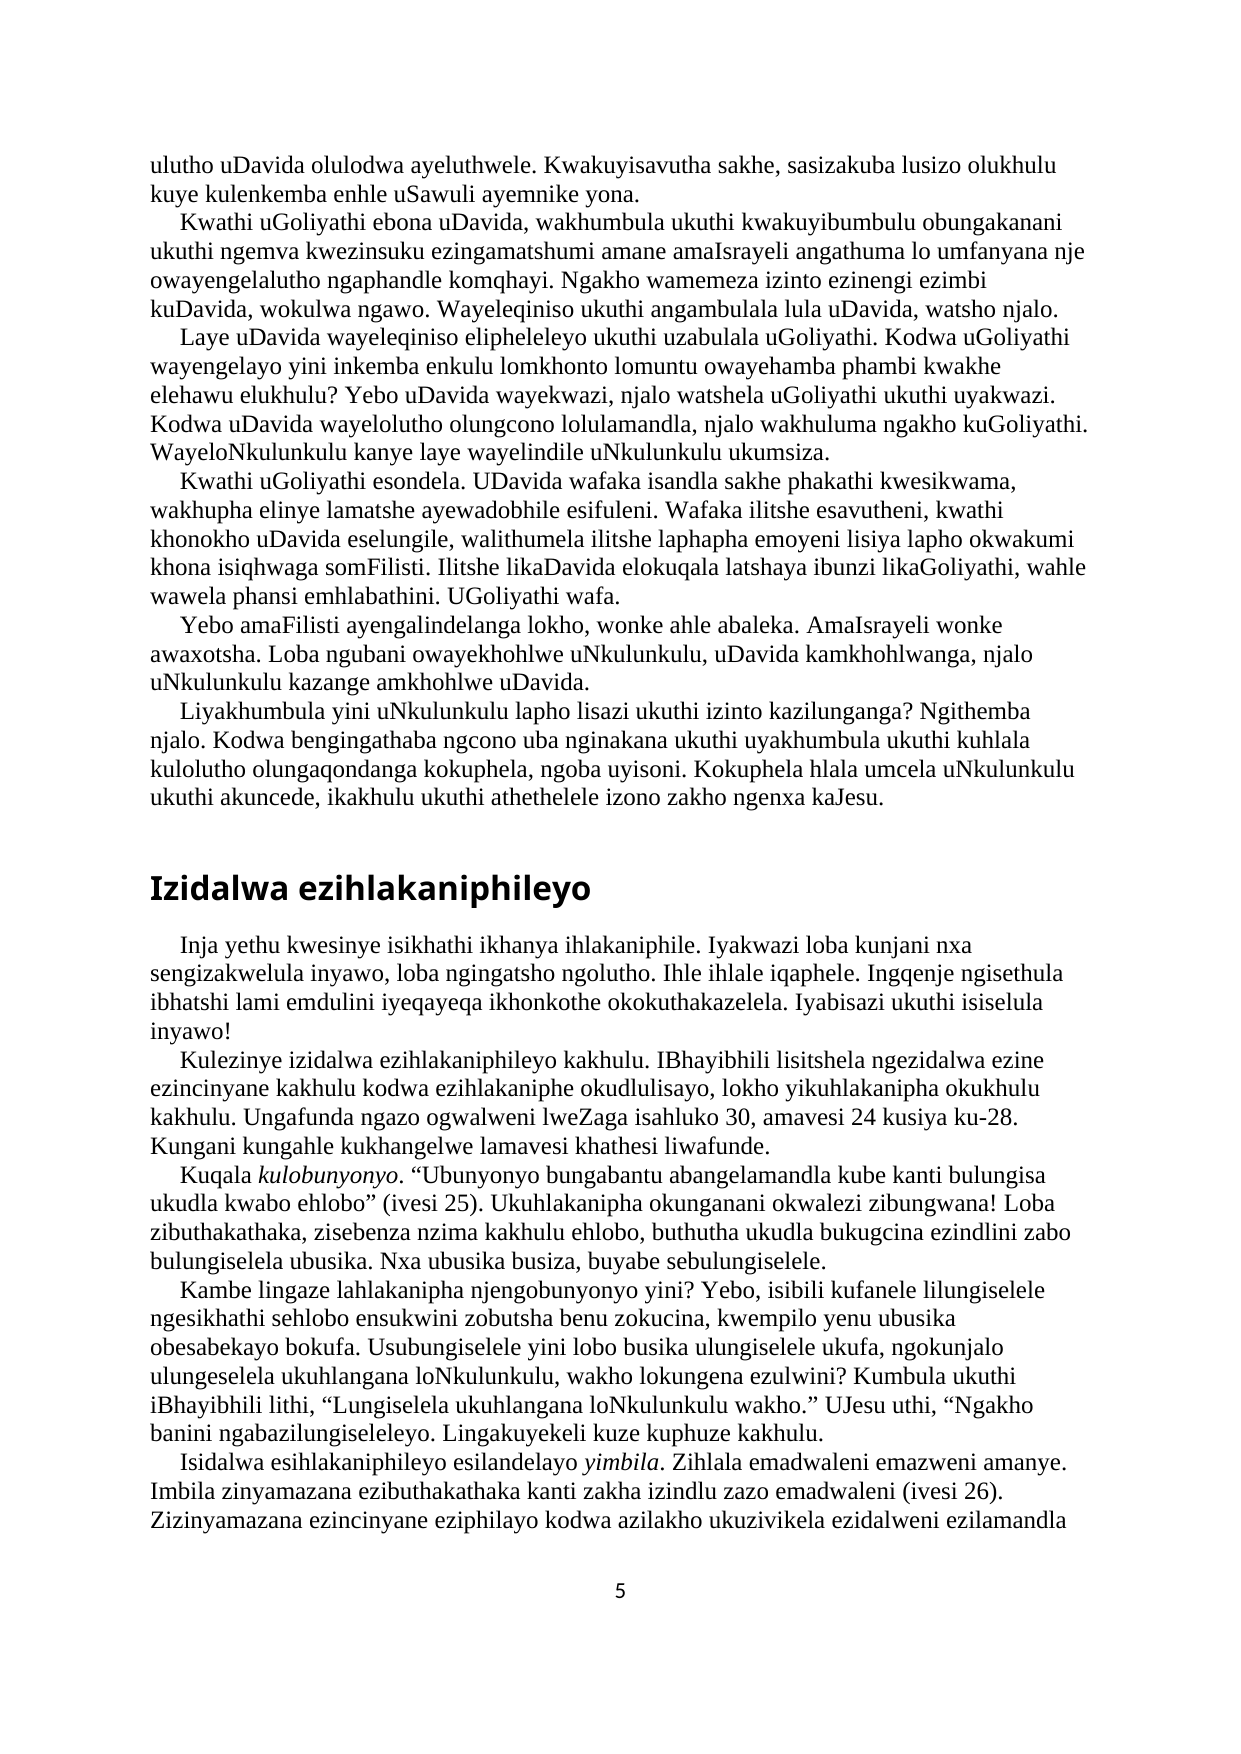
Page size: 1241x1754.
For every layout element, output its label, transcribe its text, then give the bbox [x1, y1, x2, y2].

subtitle Izidalwa ezihlakaniphileyo [150, 865, 1090, 910]
text Laye uDavida wayeleqiniso elipheleleyo ukuthi uzabulala uGoliyathi. Kodwa uGoliyathi wayengelayo yini inkemba enkulu lomkhonto lomuntu owayehamba phambi kwakhe elehawu elukhulu? Yebo uDavida wayekwazi, njalo watshela uGoliyathi ukuthi uyakwazi. Kodwa uDavida wayelolutho olungcono lolulamandla, njalo wakhuluma ngakho kuGoliyathi. WayeloNkulunkulu kanye laye wayelindile uNkulunkulu ukumsiza. [150, 322, 1090, 466]
text Yebo amaFilisti ayengalindelanga lokho, wonke ahle abaleka. AmaIsrayeli wonke awaxotsha. Loba ngubani owayekhohlwe uNkulunkulu, uDavida kamkhohlwanga, njalo uNkulunkulu kazange amkhohlwe uDavida. [150, 610, 1090, 696]
text Liyakhumbula yini uNkulunkulu lapho lisazi ukuthi izinto kazilunganga? Ngithemba njalo. Kodwa bengingathaba ngcono uba nginakana ukuthi uyakhumbula ukuthi kuhlala kulolutho olungaqondanga kokuphela, ngoba uyisoni. Kokuphela hlala umcela uNkulunkulu ukuthi akuncede, ikakhulu ukuthi athethelele izono zakho ngenxa kaJesu. [150, 696, 1090, 811]
text Kuqala kulobunyonyo. “Ubunyonyo bungabantu abangelamandla kube kanti bulungisa ukudla kwabo ehlobo” (ivesi 25). Ukuhlakanipha okunganani okwalezi zibungwana! Loba zibuthakathaka, zisebenza nzima kakhulu ehlobo, buthutha ukudla bukugcina ezindlini zabo bulungiselela ubusika. Nxa ubusika busiza, buyabe sebulungiselele. [150, 1160, 1090, 1275]
text Inja yethu kwesinye isikhathi ikhanya ihlakaniphile. Iyakwazi loba kunjani nxa sengizakwelula inyawo, loba ngingatsho ngolutho. Ihle ihlale iqaphele. Ingqenje ngisethula ibhatshi lami emdulini iyeqayeqa ikhonkothe okokuthakazelela. Iyabisazi ukuthi isiselula inyawo! [150, 930, 1090, 1045]
text Kwathi uGoliyathi ebona uDavida, wakhumbula ukuthi kwakuyibumbulu obungakanani ukuthi ngemva kwezinsuku ezingamatshumi amane amaIsrayeli angathuma lo umfanyana nje owayengelalutho ngaphandle komqhayi. Ngakho wamemeza izinto ezinengi ezimbi kuDavida, wokulwa ngawo. Wayeleqiniso ukuthi angambulala lula uDavida, watsho njalo. [150, 207, 1090, 322]
text Isidalwa esihlakaniphileyo esilandelayo yimbila. Zihlala emadwaleni emazweni amanye. Imbila zinyamazana ezibuthakathaka kanti zakha izindlu zazo emadwaleni (ivesi 26). Zizinyamazana ezincinyane eziphilayo kodwa azilakho ukuzivikela ezidalweni ezilamandla [150, 1447, 1090, 1533]
text Kambe lingaze lahlakanipha njengobunyonyo yini? Yebo, isibili kufanele lilungiselele ngesikhathi sehlobo ensukwini zobutsha benu zokucina, kwempilo yenu ubusika obesabekayo bokufa. Usubungiselele yini lobo busika ulungiselele ukufa, ngokunjalo ulungeselela ukuhlangana loNkulunkulu, wakho lokungena ezulwini? Kumbula ukuthi iBhayibhili lithi, “Lungiselela ukuhlangana loNkulunkulu wakho.” UJesu uthi, “Ngakho banini ngabazilungiseleleyo. Lingakuyekeli kuze kuphuze kakhulu. [150, 1275, 1090, 1447]
text Kwathi uGoliyathi esondela. UDavida wafaka isandla sakhe phakathi kwesikwama, wakhupha elinye lamatshe ayewadobhile esifuleni. Wafaka ilitshe esavutheni, kwathi khonokho uDavida eselungile, walithumela ilitshe laphapha emoyeni lisiya lapho okwakumi khona isiqhwaga somFilisti. Ilitshe likaDavida elokuqala latshaya ibunzi likaGoliyathi, wahle wawela phansi emhlabathini. UGoliyathi wafa. [150, 466, 1090, 610]
text Kulezinye izidalwa ezihlakaniphileyo kakhulu. IBhayibhili lisitshela ngezidalwa ezine ezincinyane kakhulu kodwa ezihlakaniphe okudlulisayo, lokho yikuhlakanipha okukhulu kakhulu. Ungafunda ngazo ogwalweni lweZaga isahluko 30, amavesi 24 kusiya ku-28. Kungani kungahle kukhangelwe lamavesi khathesi liwafunde. [150, 1045, 1090, 1160]
text ulutho uDavida olulodwa ayeluthwele. Kwakuyisavutha sakhe, sasizakuba lusizo olukhulu kuye kulenkemba enhle uSawuli ayemnike yona. [150, 150, 1090, 207]
